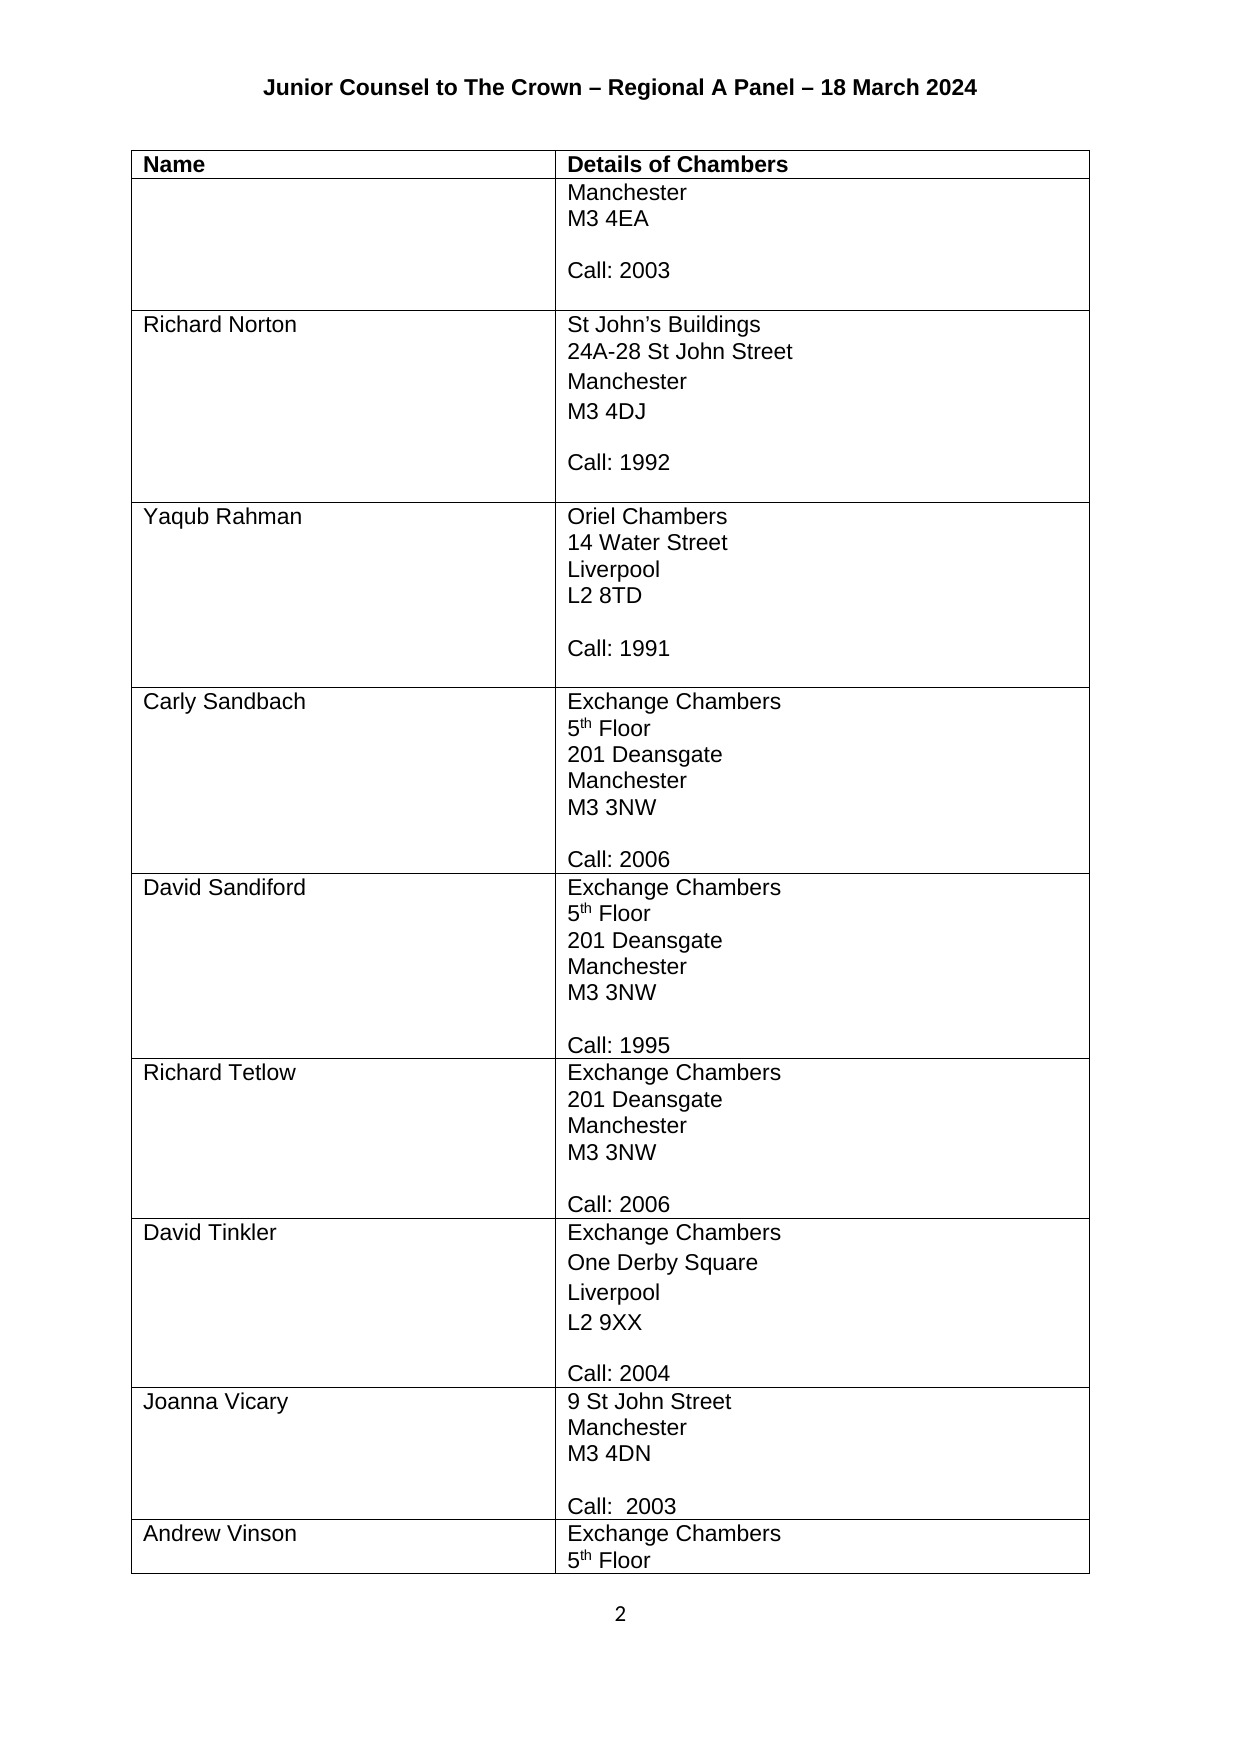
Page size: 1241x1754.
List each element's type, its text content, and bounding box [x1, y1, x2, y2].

table_cell Richard Tetlow [132, 1059, 555, 1217]
table_header Details of Chambers [556, 151, 1089, 177]
table_cell Exchange Chambers 5th Floor [556, 1520, 1089, 1573]
table_cell [132, 179, 555, 310]
table_cell Andrew Vinson [132, 1520, 555, 1573]
table_cell 9 St John Street Manchester M3 4DN Call: 2003 [556, 1388, 1089, 1519]
table_cell Exchange Chambers 5th Floor 201 Deansgate Manchester M3 3NW Call: 2006 [556, 688, 1089, 873]
table_cell Joanna Vicary [132, 1388, 555, 1519]
table_cell Richard Norton [132, 311, 555, 502]
table_cell St John’s Buildings 24A-28 St John Street Manchester M3 4DJ Call: 1992 [556, 311, 1089, 502]
table_cell Yaqub Rahman [132, 503, 555, 687]
table_cell David Sandiford [132, 874, 555, 1058]
table_cell Exchange Chambers 201 Deansgate Manchester M3 3NW Call: 2006 [556, 1059, 1089, 1217]
table_cell Exchange Chambers 5th Floor 201 Deansgate Manchester M3 3NW Call: 1995 [556, 874, 1089, 1058]
table_cell Oriel Chambers 14 Water Street Liverpool L2 8TD Call: 1991 [556, 503, 1089, 687]
table_cell Manchester M3 4EA Call: 2003 [556, 179, 1089, 310]
table_cell David Tinkler [132, 1219, 555, 1387]
table_header Name [132, 151, 555, 177]
table_cell Carly Sandbach [132, 688, 555, 873]
table_cell Exchange Chambers One Derby Square Liverpool L2 9XX Call: 2004 [556, 1219, 1089, 1387]
